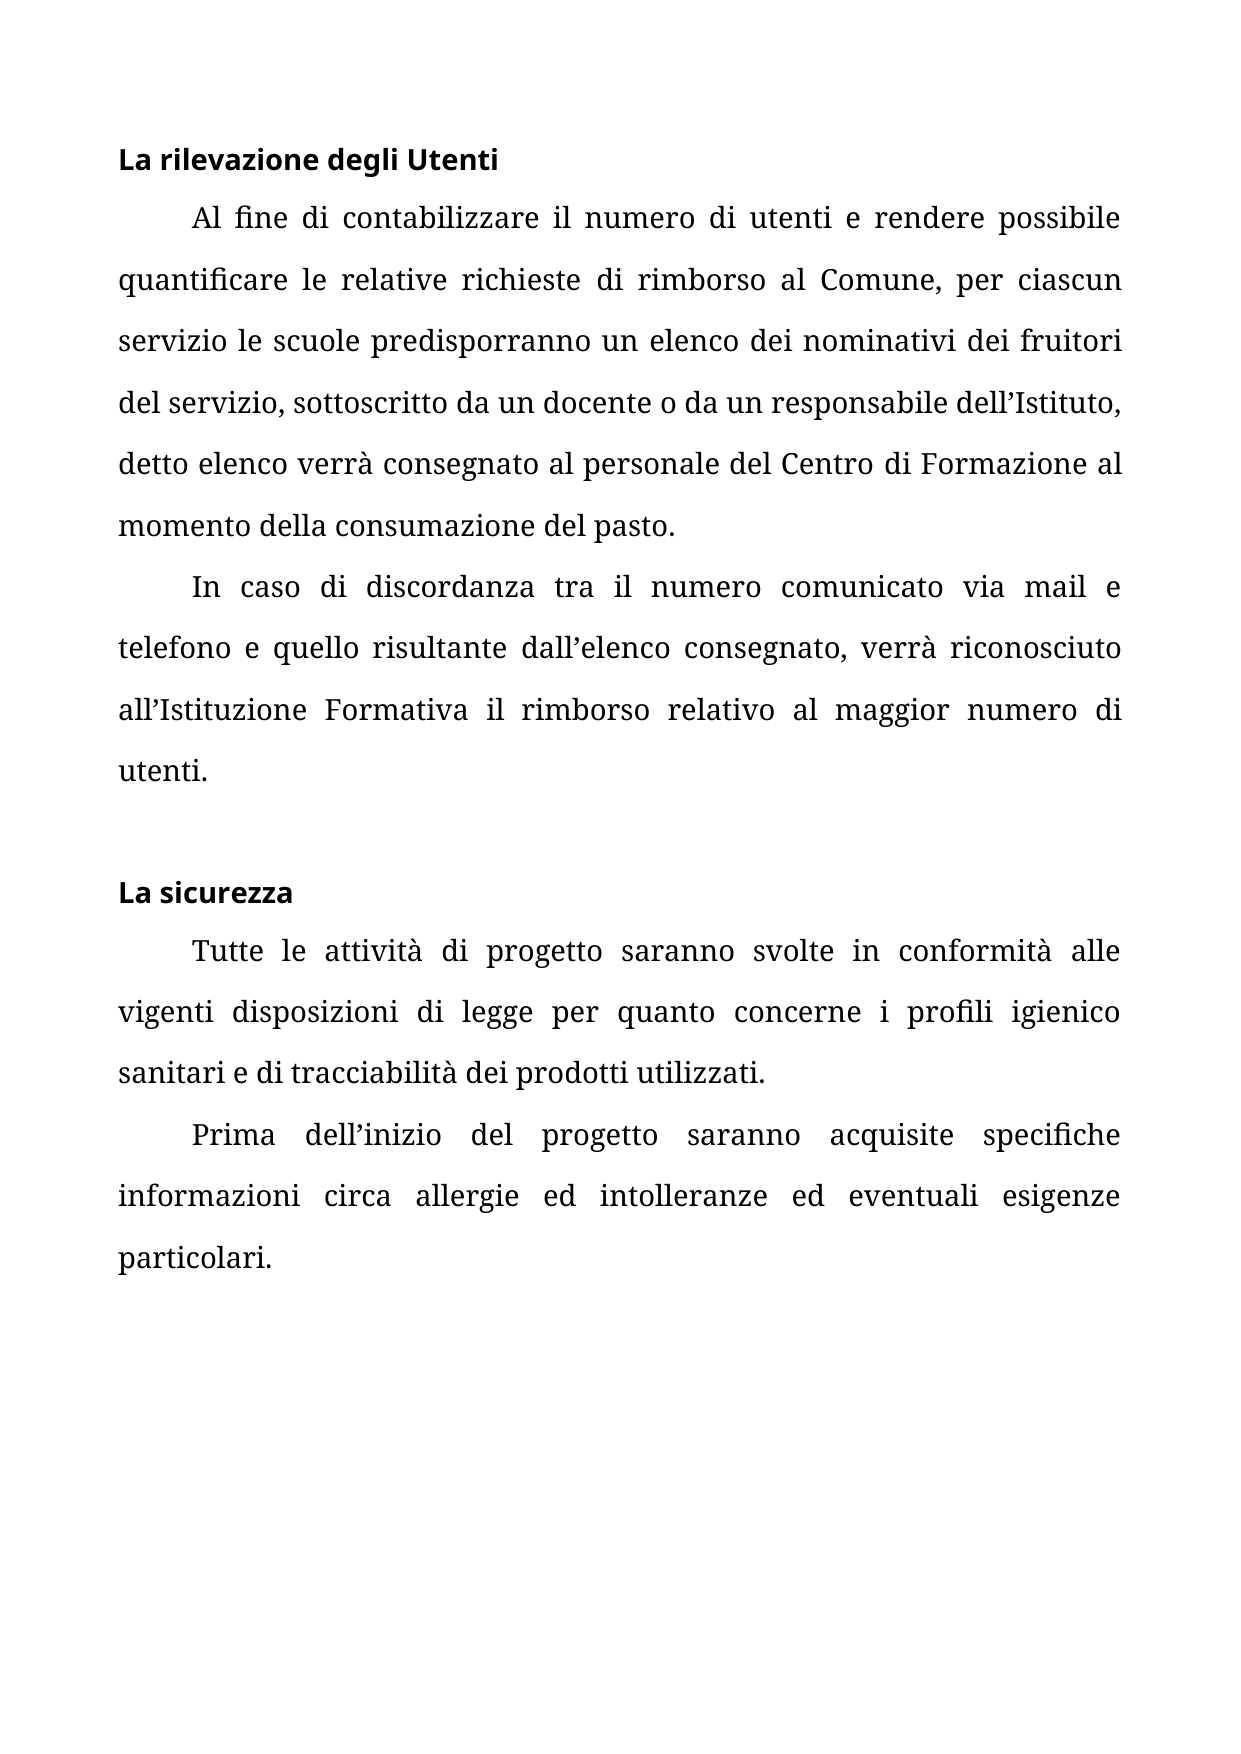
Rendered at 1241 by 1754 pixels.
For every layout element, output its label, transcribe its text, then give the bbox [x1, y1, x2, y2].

text Al fine di contabilizzare il numero di utenti e rendere possibile quantificare le relative richieste di rimborso al Comune, per ciascun servizio le scuole predisporranno un elenco dei nominativi dei fruitori del servizio, sottoscritto da un docente o da un responsabile dell’Istituto, detto elenco verrà consegnato al personale del Centro di Formazione al momento della consumazione del pasto. [118, 197, 1122, 544]
text In caso di discordanza tra il numero comunicato via mail e telefono e quello risultante dall’elenco consegnato, verrà riconosciuto all’Istituzione Formativa il rimborso relativo al maggior numero di utenti. [118, 566, 1122, 790]
subtitle La sicurezza [118, 872, 1136, 912]
text Prima dell’inizio del progetto saranno acquisite specifiche informazioni circa allergie ed intolleranze ed eventuali esigenze particolari. [118, 1114, 1122, 1277]
text Tutte le attività di progetto saranno svolte in conformità alle vigenti disposizioni di legge per quanto concerne i profili igienico sanitari e di tracciabilità dei prodotti utilizzati. [118, 930, 1122, 1092]
subtitle La rilevazione degli Utenti [118, 139, 1136, 179]
